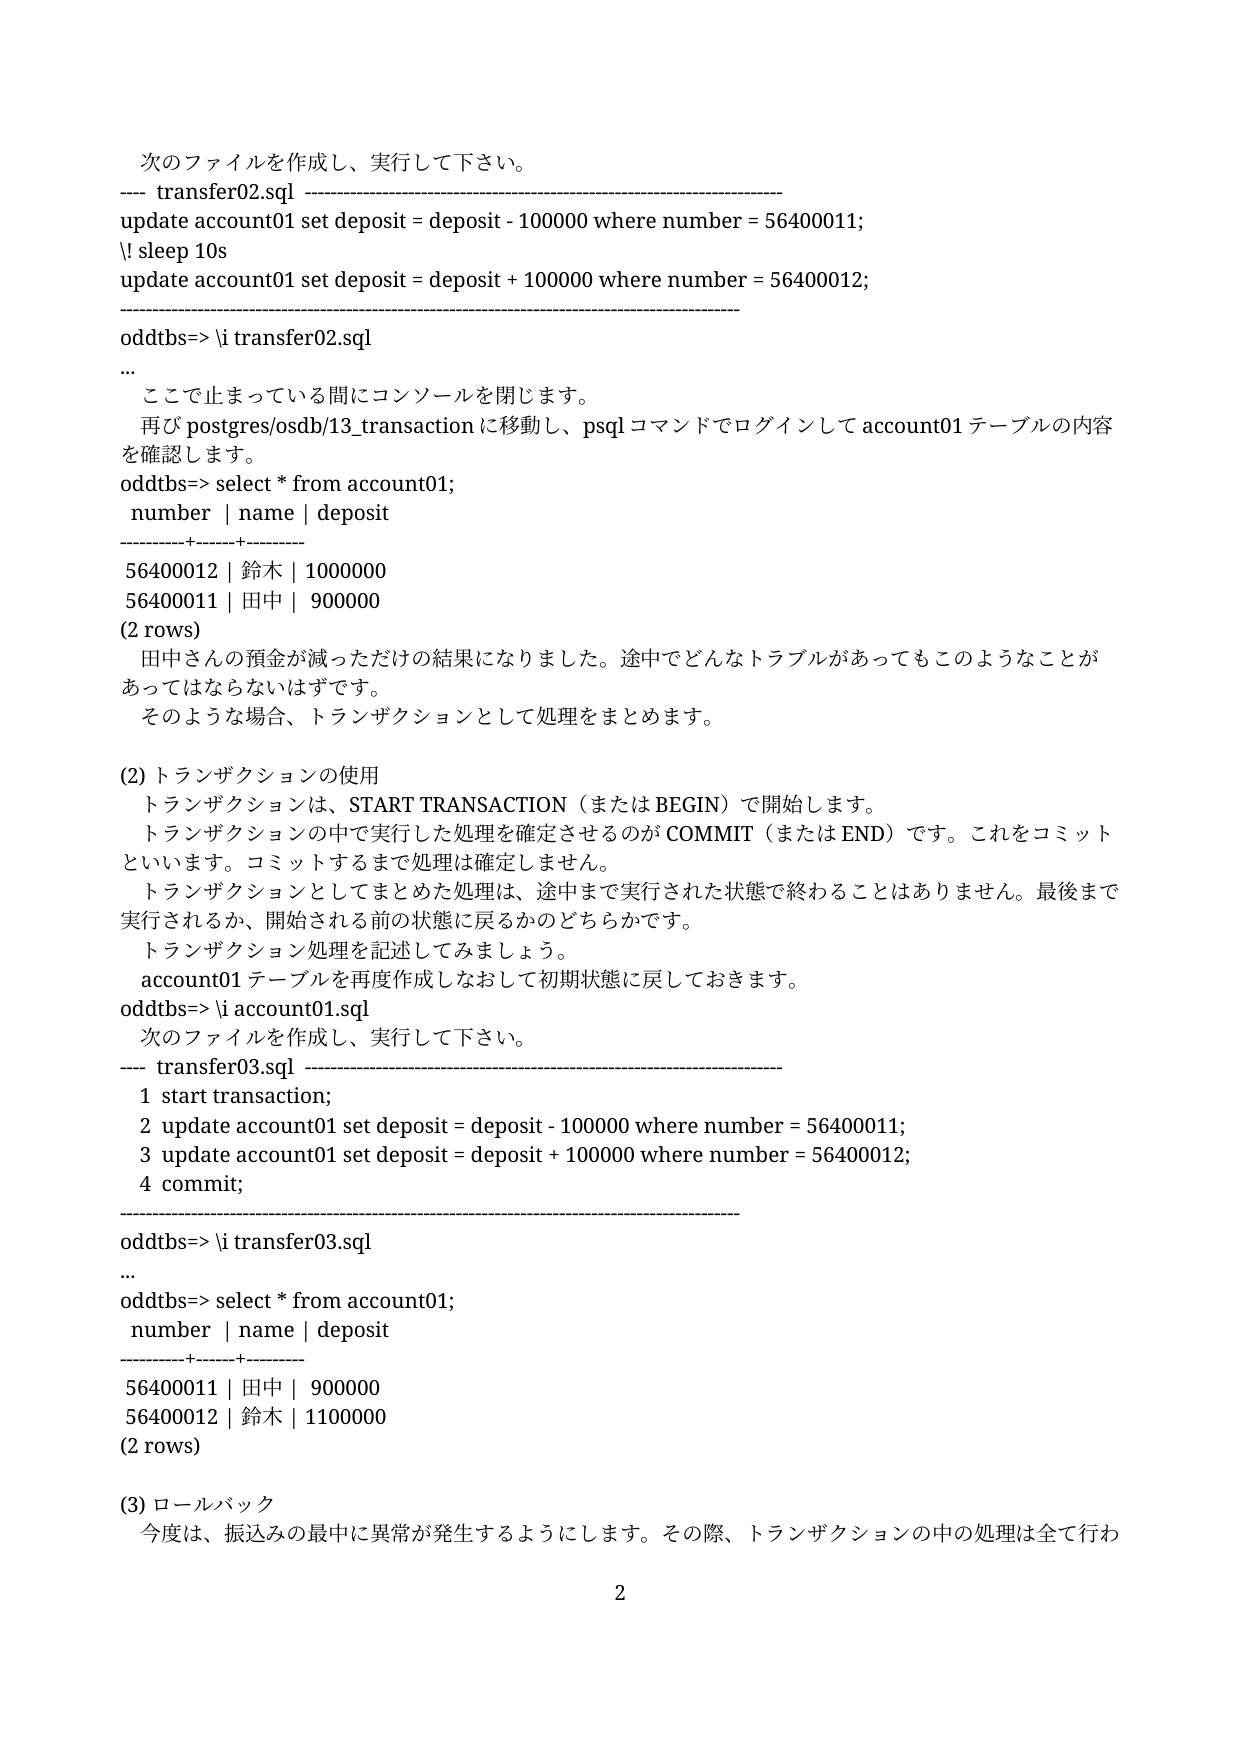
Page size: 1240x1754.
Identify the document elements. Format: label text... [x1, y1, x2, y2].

list start transaction; [120, 1081, 1120, 1110]
text (2) トランザクションの使用 [120, 760, 1120, 789]
text 56400012 | 鈴木 | 1000000 [120, 556, 1120, 585]
text ------------------------------------------------------------------------------------------------ [120, 1197, 1120, 1226]
text トランザクションは、START TRANSACTION（またはBEGIN）で開始します。 [120, 789, 1120, 818]
list update account01 set deposit = deposit + 100000 where number = 56400012; [120, 1139, 1120, 1168]
text oddtbs=> select * from account01; [120, 1285, 1120, 1314]
text 今度は、振込みの最中に異常が発生するようにします。その際、トランザクションの中の処理は全て行わ [120, 1518, 1120, 1547]
text 56400011 | 田中 | 900000 [120, 585, 1120, 614]
text oddtbs=> \i transfer03.sql [120, 1226, 1120, 1256]
text 56400012 | 鈴木 | 1100000 [120, 1401, 1120, 1431]
text oddtbs=> select * from account01; [120, 468, 1120, 497]
text account01テーブルを再度作成しなおして初期状態に戻しておきます。 [120, 964, 1120, 993]
text \! sleep 10s [120, 235, 1120, 264]
text (2 rows) [120, 1431, 1120, 1460]
text ここで止まっている間にコンソールを閉じます。 [120, 381, 1120, 410]
text update account01 set deposit = deposit + 100000 where number = 56400012; [120, 264, 1120, 293]
text そのような場合、トランザクションとして処理をまとめます。 [120, 701, 1120, 731]
text 田中さんの預金が減っただけの結果になりました。途中でどんなトラブルがあってもこのようなことがあってはならないはずです。 [120, 643, 1120, 701]
text ------------------------------------------------------------------------------------------------ [120, 293, 1120, 322]
text トランザクション処理を記述してみましょう。 [120, 935, 1120, 964]
text ... [120, 1256, 1120, 1285]
text ... [120, 351, 1120, 381]
text ---- transfer03.sql -------------------------------------------------------------------------- [120, 1051, 1120, 1081]
text number | name | deposit [120, 497, 1120, 526]
text (3) ロールバック [120, 1489, 1120, 1518]
text oddtbs=> \i account01.sql [120, 993, 1120, 1022]
text 次のファイルを作成し、実行して下さい。 [120, 147, 1120, 176]
text 次のファイルを作成し、実行して下さい。 [120, 1022, 1120, 1051]
text update account01 set deposit = deposit - 100000 where number = 56400011; [120, 206, 1120, 235]
text number | name | deposit [120, 1314, 1120, 1343]
text 56400011 | 田中 | 900000 [120, 1372, 1120, 1401]
text トランザクションの中で実行した処理を確定させるのがCOMMIT（またはEND）です。これをコミットといいます。コミットするまで処理は確定しません。 [120, 818, 1120, 876]
list commit; [120, 1168, 1120, 1197]
text 再びpostgres/osdb/13_transactionに移動し、psqlコマンドでログインしてaccount01テーブルの内容を確認します。 [120, 410, 1120, 468]
text ----------+------+--------- [120, 1343, 1120, 1372]
text トランザクションとしてまとめた処理は、途中まで実行された状態で終わることはありません。最後まで実行されるか、開始される前の状態に戻るかのどちらかです。 [120, 876, 1120, 935]
text ----------+------+--------- [120, 526, 1120, 556]
list update account01 set deposit = deposit - 100000 where number = 56400011; [120, 1110, 1120, 1139]
text oddtbs=> \i transfer02.sql [120, 322, 1120, 351]
text ---- transfer02.sql -------------------------------------------------------------------------- [120, 176, 1120, 206]
text (2 rows) [120, 614, 1120, 643]
